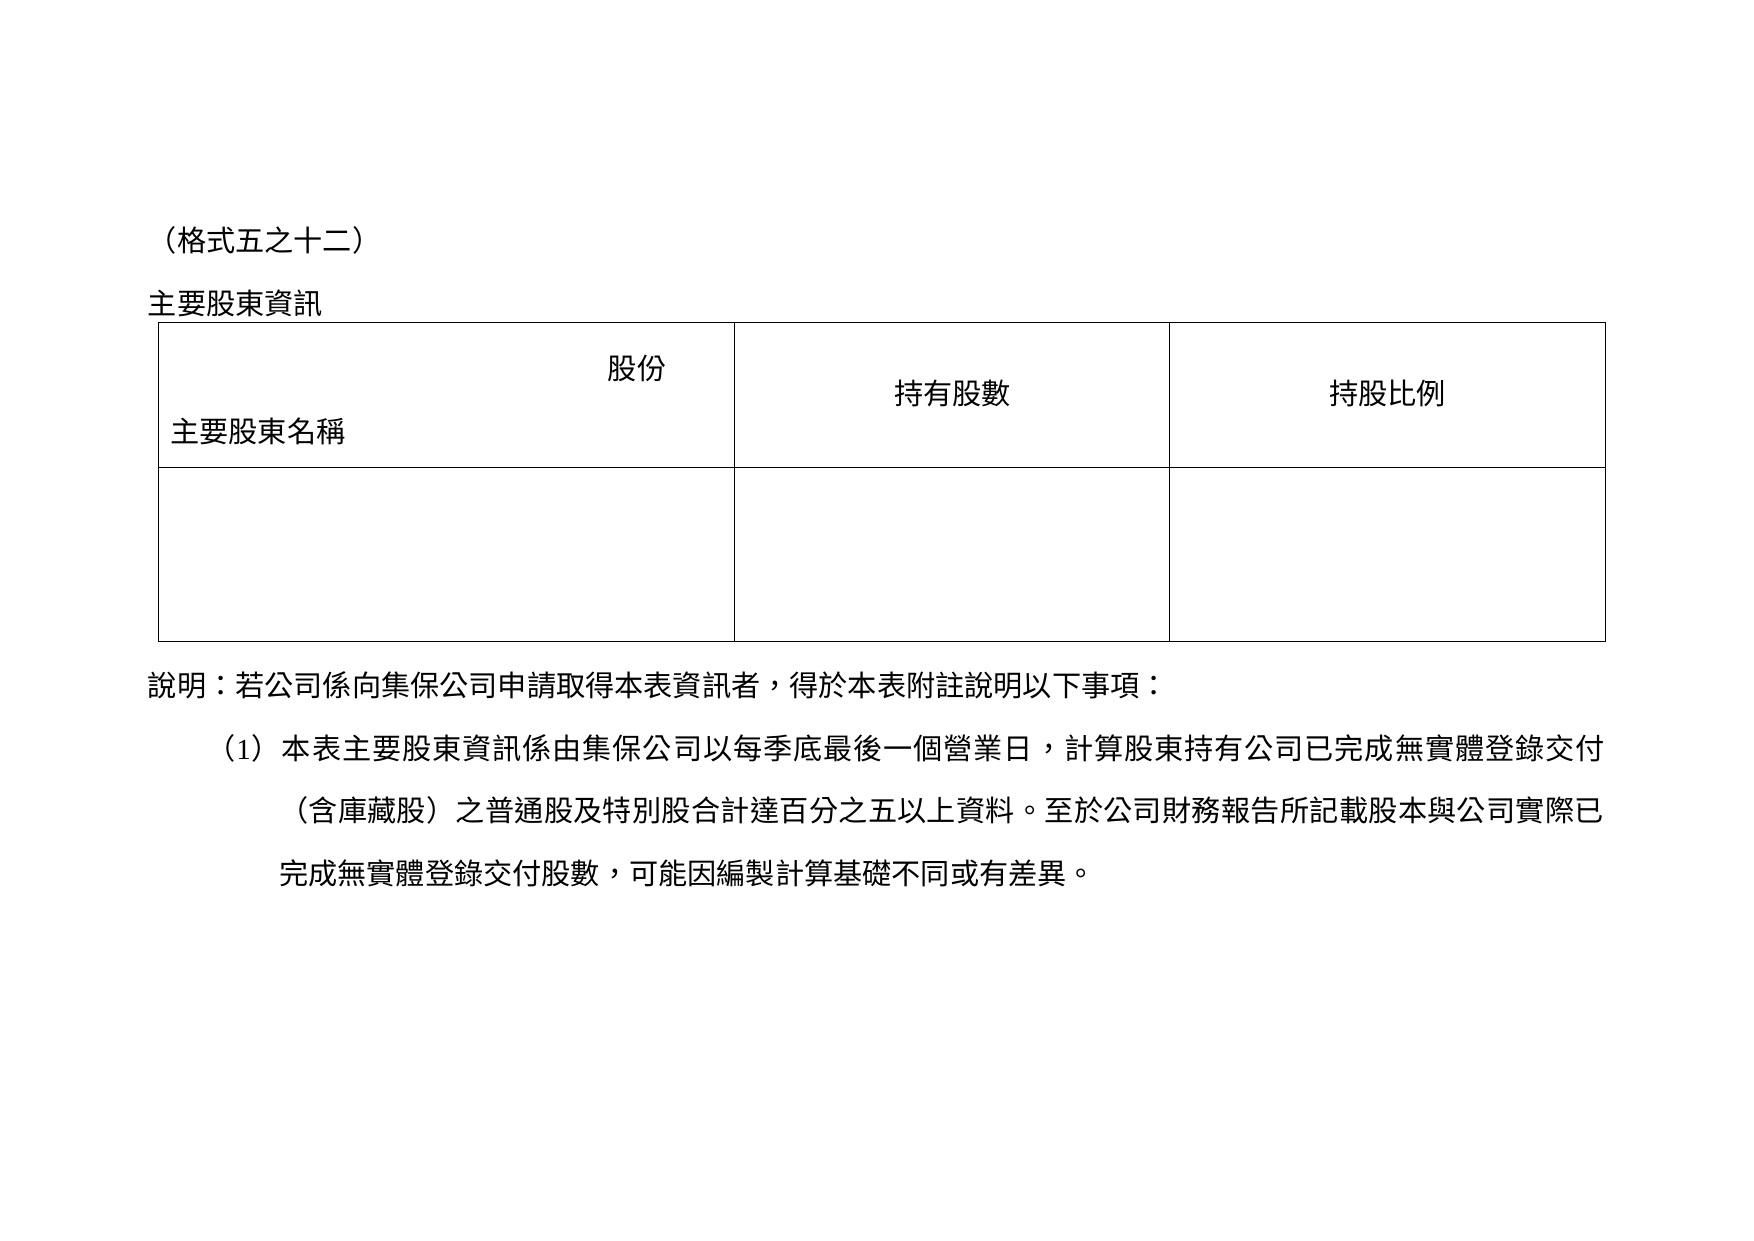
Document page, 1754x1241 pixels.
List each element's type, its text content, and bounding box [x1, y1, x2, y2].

table_header 股份 主要股東名稱 [159, 323, 734, 467]
table_header 持有股數 [735, 323, 1169, 467]
text 主要股東資訊 [148, 260, 1606, 322]
table_cell [735, 468, 1169, 641]
table_header 持股比例 [1170, 323, 1605, 467]
table_cell [159, 468, 734, 641]
table_cell [1170, 468, 1605, 641]
text （1）本表主要股東資訊係由集保公司以每季底最後一個營業日，計算股東持有公司已完成無實體登錄交付（含庫藏股）之普通股及特別股合計達百分之五以上資料。至於公司財務報告所記載股本與公司實際已完成無實體登錄交付股數，可能因編製計算基礎不同或有差異。 [206, 705, 1606, 892]
text （格式五之十二） [148, 197, 1606, 260]
text 說明：若公司係向集保公司申請取得本表資訊者，得於本表附註說明以下事項： [148, 642, 1606, 705]
